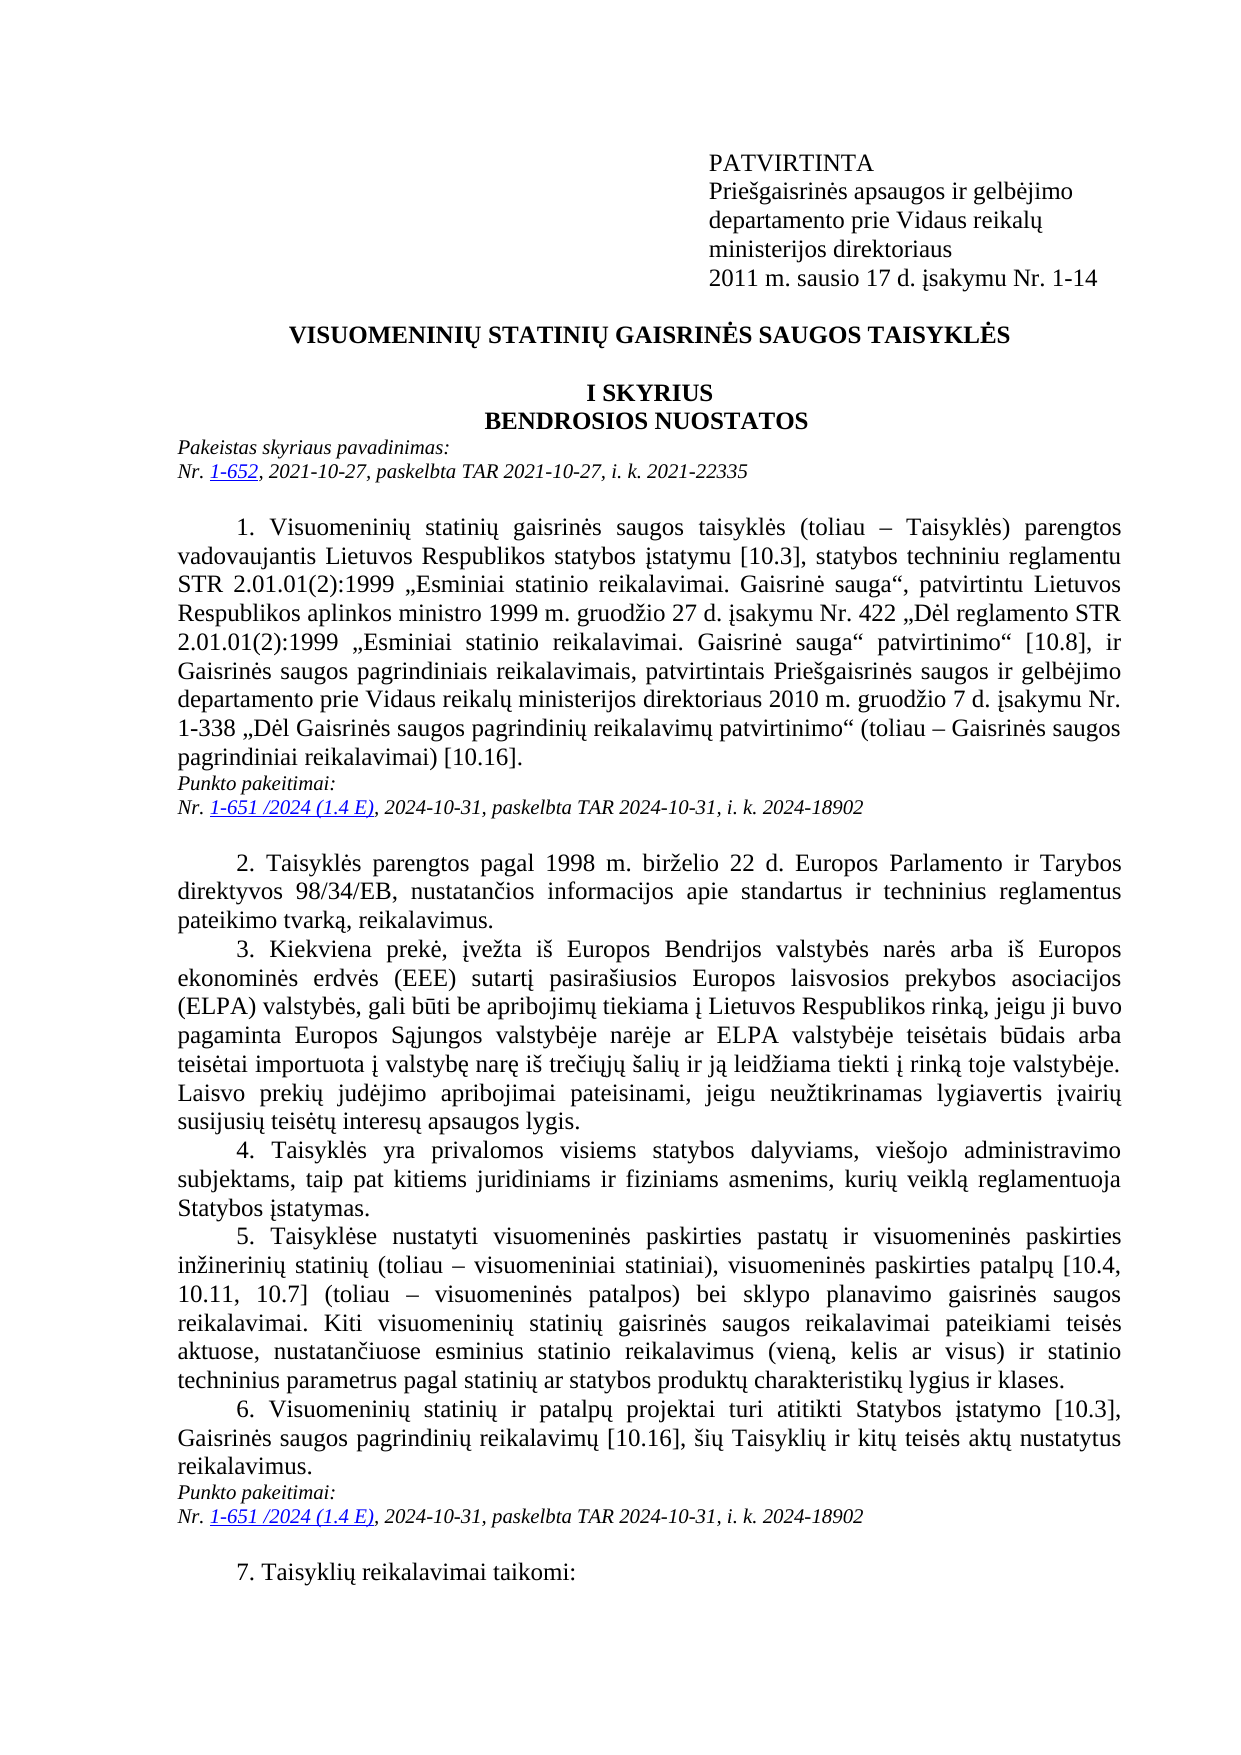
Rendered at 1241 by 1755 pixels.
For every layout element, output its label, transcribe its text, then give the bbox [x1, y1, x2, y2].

text 5. Taisyklėse nustatyti visuomeninės paskirties pastatų ir visuomeninės paskirties inžinerinių statinių (toliau – visuomeniniai statiniai), visuomeninės paskirties patalpų [10.4, 10.11, 10.7] (toliau – visuomeninės patalpos) bei sklypo planavimo gaisrinės saugos reikalavimai. Kiti visuomeninių statinių gaisrinės saugos reikalavimai pateikiami teisės aktuose, nustatančiuose esminius statinio reikalavimus (vieną, kelis ar visus) ir statinio techninius parametrus pagal statinių ar statybos produktų charakteristikų lygius ir klases. [177, 1221, 1122, 1394]
text Pakeistas skyriaus pavadinimas: [177, 435, 1122, 459]
text Nr. 1-651 /2024 (1.4 E), 2024-10-31, paskelbta TAR 2024-10-31, i. k. 2024-18902 [177, 795, 1122, 819]
text Priešgaisrinės apsaugos ir gelbėjimo [177, 176, 1122, 205]
text Nr. 1-651 /2024 (1.4 E), 2024-10-31, paskelbta TAR 2024-10-31, i. k. 2024-18902 [177, 1504, 1122, 1528]
text departamento prie Vidaus reikalų [177, 205, 1122, 234]
text 2. Taisyklės parengtos pagal 1998 m. birželio 22 d. Europos Parlamento ir Tarybos direktyvos 98/34/EB, nustatančios informacijos apie standartus ir techninius reglamentus pateikimo tvarką, reikalavimus. [177, 848, 1122, 934]
text ministerijos direktoriaus [177, 234, 1122, 263]
text 6. Visuomeninių statinių ir patalpų projektai turi atitikti Statybos įstatymo [10.3], Gaisrinės saugos pagrindinių reikalavimų [10.16], šių Taisyklių ir kitų teisės aktų nustatytus reikalavimus. [177, 1394, 1122, 1480]
text Nr. 1-652, 2021-10-27, paskelbta TAR 2021-10-27, i. k. 2021-22335 [177, 459, 1122, 483]
text Punkto pakeitimai: [177, 771, 1122, 795]
text VisuomeninIŲ STATINIŲ GAISRINĖS SAUGOS TAISYKLĖS [177, 320, 1122, 349]
text I SKYRIUS BENDROSIOS NUOSTATOS [177, 378, 1122, 435]
text Punkto pakeitimai: [177, 1480, 1122, 1504]
text 2011 m. sausio 17 d. įsakymu Nr. 1-14 [177, 263, 1122, 291]
text 3. Kiekviena prekė, įvežta iš Europos Bendrijos valstybės narės arba iš Europos ekonominės erdvės (EEE) sutartį pasirašiusios Europos laisvosios prekybos asociacijos (ELPA) valstybės, gali būti be apribojimų tiekiama į Lietuvos Respublikos rinką, jeigu ji buvo pagaminta Europos Sąjungos valstybėje narėje ar ELPA valstybėje teisėtais būdais arba teisėtai importuota į valstybę narę iš trečiųjų šalių ir ją leidžiama tiekti į rinką toje valstybėje. Laisvo prekių judėjimo apribojimai pateisinami, jeigu neužtikrinamas lygiavertis įvairių susijusių teisėtų interesų apsaugos lygis. [177, 934, 1122, 1135]
text 7. Taisyklių reikalavimai taikomi: [177, 1557, 1122, 1586]
text PATVIRTINTA [177, 148, 1122, 176]
text 4. Taisyklės yra privalomos visiems statybos dalyviams, viešojo administravimo subjektams, taip pat kitiems juridiniams ir fiziniams asmenims, kurių veiklą reglamentuoja Statybos įstatymas. [177, 1135, 1122, 1221]
text 1. Visuomeninių statinių gaisrinės saugos taisyklės (toliau – Taisyklės) parengtos vadovaujantis Lietuvos Respublikos statybos įstatymu [10.3], statybos techniniu reglamentu STR 2.01.01(2):1999 „Esminiai statinio reikalavimai. Gaisrinė sauga“, patvirtintu Lietuvos Respublikos aplinkos ministro 1999 m. gruodžio 27 d. įsakymu Nr. 422 „Dėl reglamento STR 2.01.01(2):1999 „Esminiai statinio reikalavimai. Gaisrinė sauga“ patvirtinimo“ [10.8], ir Gaisrinės saugos pagrindiniais reikalavimais, patvirtintais Priešgaisrinės saugos ir gelbėjimo departamento prie Vidaus reikalų ministerijos direktoriaus 2010 m. gruodžio 7 d. įsakymu Nr. 1-338 „Dėl Gaisrinės saugos pagrindinių reikalavimų patvirtinimo“ (toliau – Gaisrinės saugos pagrindiniai reikalavimai) [10.16]. [177, 512, 1122, 771]
